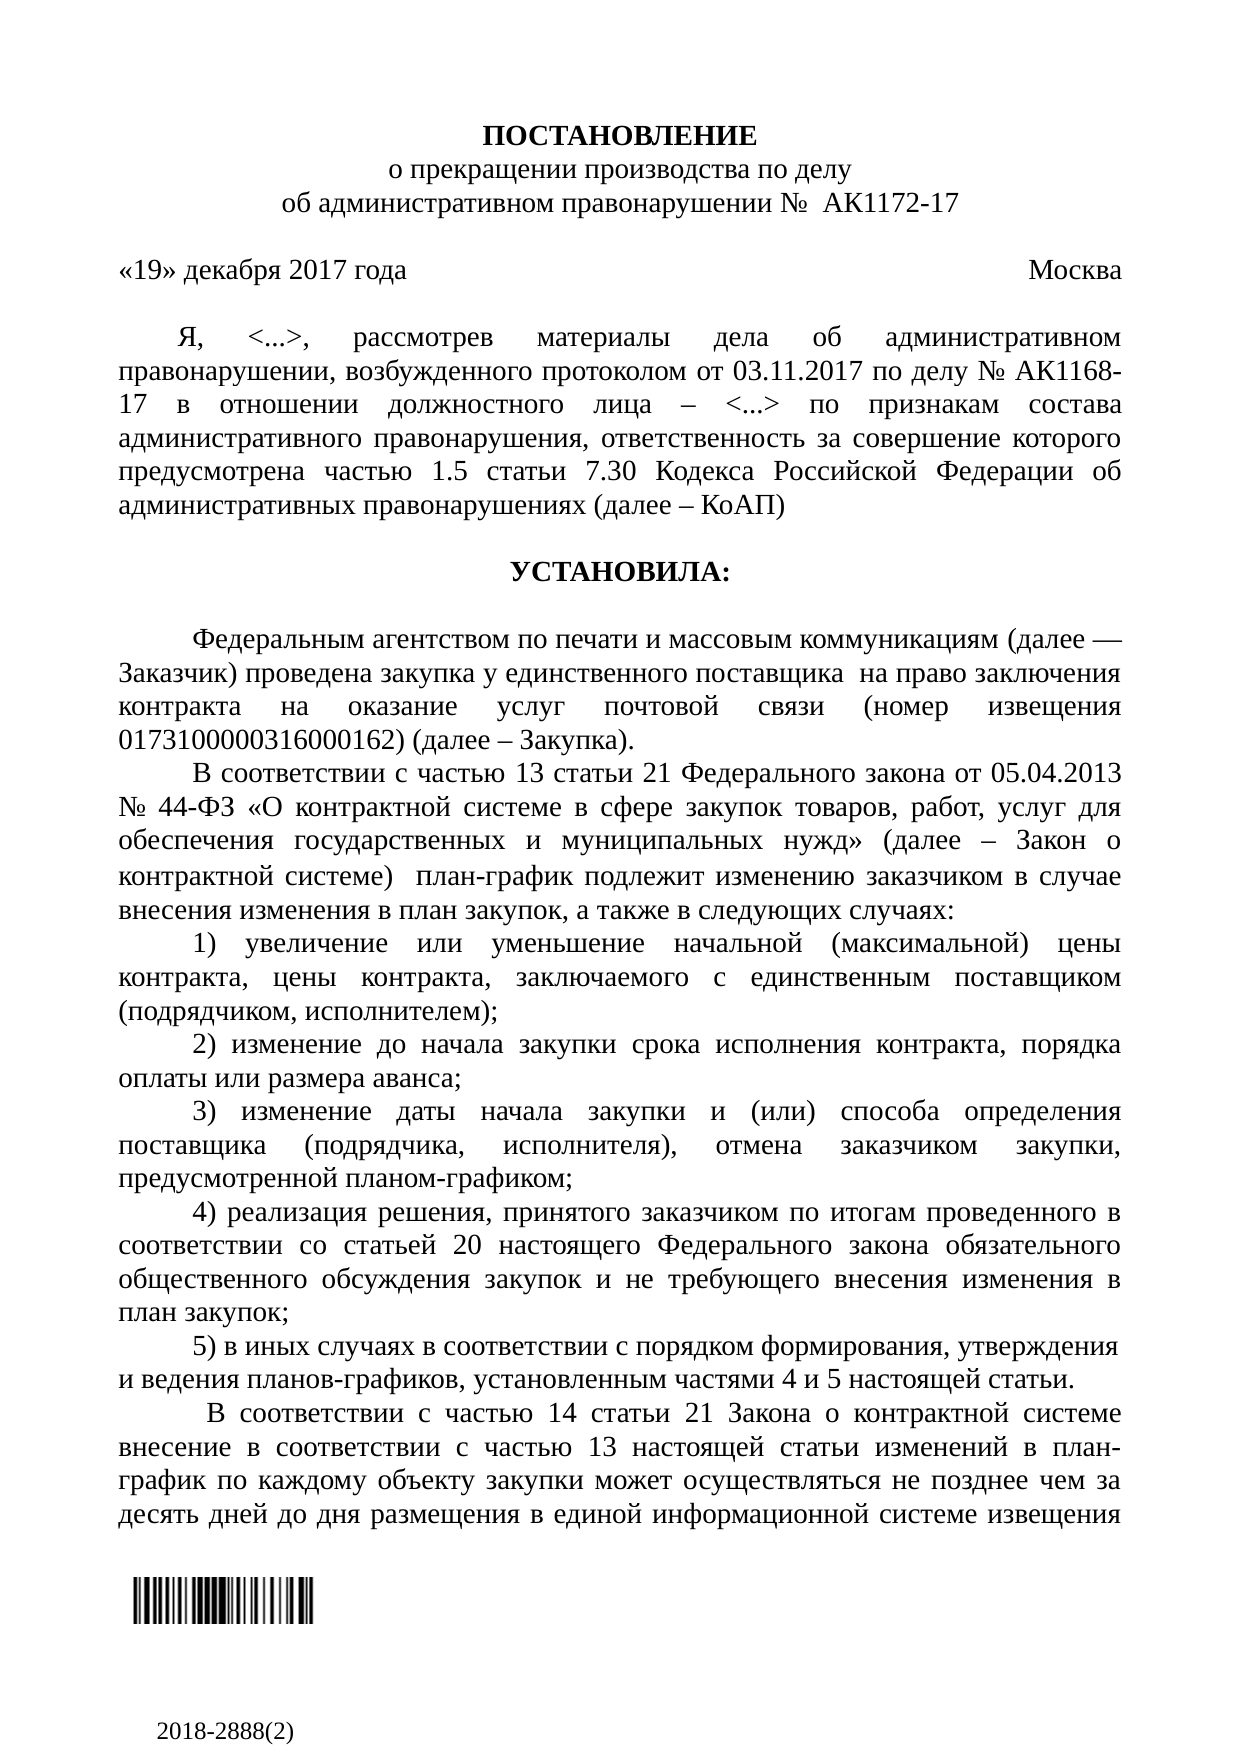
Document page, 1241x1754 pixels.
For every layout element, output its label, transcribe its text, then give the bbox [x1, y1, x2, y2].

text Я, <...>, рассмотрев материалы дела об административном правонарушении, возбужденного протоколом от 03.11.2017 по делу № АК1168-17 в отношении должностного лица – <...> по признакам состава административного правонарушения, ответственность за совершение которого предусмотрена частью 1.5 статьи 7.30 Кодекса Российской Федерации об административных правонарушениях (далее – КоАП) [118, 319, 1122, 521]
text 1) увеличение или уменьшение начальной (максимальной) цены контракта, цены контракта, заключаемого с единственным поставщиком (подрядчиком, исполнителем); [118, 926, 1122, 1026]
text 5) в иных случаях в соответствии с порядком формирования, утверждения и ведения планов-графиков, установленным частями 4 и 5 настоящей статьи. [118, 1328, 1122, 1395]
picture [118, 1577, 331, 1624]
text об административном правонарушении № АК1172-17 [118, 185, 1122, 219]
text ПОСТАНОВЛЕНИЕ [118, 118, 1122, 152]
text Федеральным агентством по печати и массовым коммуникациям (далее — Заказчик) проведена закупка у единственного поставщика на право заключения контракта на оказание услуг почтовой связи (номер извещения 0173100000316000162) (далее – Закупка). [118, 621, 1122, 755]
text 2) изменение до начала закупки срока исполнения контракта, порядка оплаты или размера аванса; [118, 1026, 1122, 1093]
text УСТАНОВИЛА: [118, 554, 1122, 588]
text В соответствии с частью 14 статьи 21 Закона о контрактной системе внесение в соответствии с частью 13 настоящей статьи изменений в план-график по каждому объекту закупки может осуществляться не позднее чем за десять дней до дня размещения в единой информационной системе извещения [118, 1395, 1122, 1529]
text «19» декабря 2017 года Москва [118, 252, 1122, 286]
text В соответствии с частью 13 статьи 21 Федерального закона от 05.04.2013 № 44-ФЗ «О контрактной системе в сфере закупок товаров, работ, услуг для обеспечения государственных и муниципальных нужд» (далее – Закон о контрактной системе) план-график подлежит изменению заказчиком в случае внесения изменения в план закупок, а также в следующих случаях: [118, 755, 1122, 926]
text о прекращении производства по делу [118, 152, 1122, 185]
text 3) изменение даты начала закупки и (или) способа определения поставщика (подрядчика, исполнителя), отмена заказчиком закупки, предусмотренной планом-графиком; [118, 1093, 1122, 1194]
text 4) реализация решения, принятого заказчиком по итогам проведенного в соответствии со статьей 20 настоящего Федерального закона обязательного общественного обсуждения закупок и не требующего внесения изменения в план закупок; [118, 1194, 1122, 1328]
